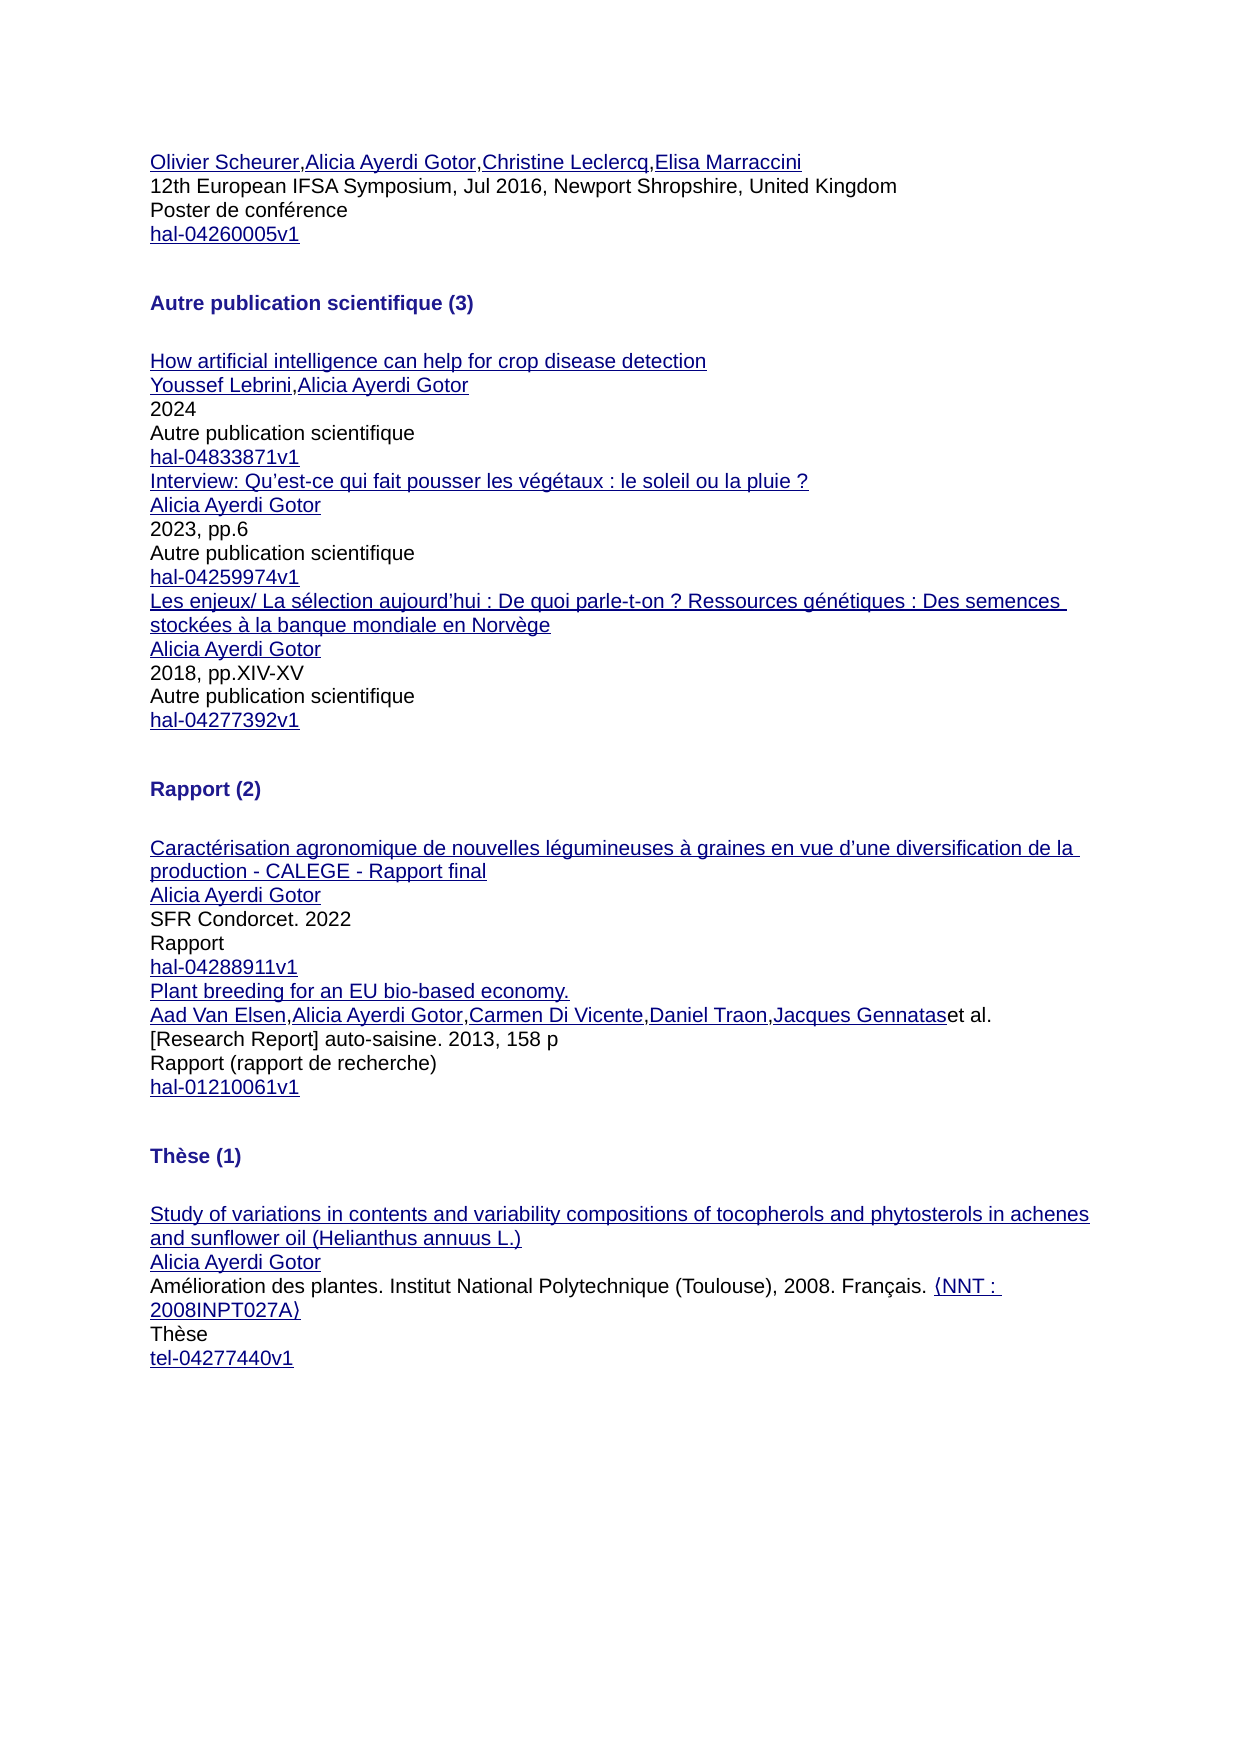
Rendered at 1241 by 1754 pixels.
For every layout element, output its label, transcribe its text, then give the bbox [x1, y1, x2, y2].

table_header and sunflower oil (Helianthus annuus L.) Alicia Ayerdi Gotor Amélioration des plantes. Institut National Polytechnique (Toulouse), 2008. Français. ⟨NNT : 2008INPT027A⟩ Thèse tel-04277440v1 [150, 1224, 1090, 1370]
table_cell Interview: Qu’est-ce qui fait pousser les végétaux : le soleil ou la pluie ? Alicia Ayerdi Gotor 2023, pp.6 Autre publication scientifique hal-04259974v1 [150, 469, 1090, 588]
table_cell Olivier Scheurer,Alicia Ayerdi Gotor,Christine Leclercq,Elisa Marraccini 12th European IFSA Symposium, Jul 2016, Newport Shropshire, United Kingdom Poster de conférence hal-04260005v1 [150, 150, 1090, 246]
table_header How artificial intelligence can help for crop disease detection Youssef Lebrini,Alicia Ayerdi Gotor 2024 Autre publication scientifique hal-04833871v1 [150, 349, 1090, 469]
table_header Caractérisation agronomique de nouvelles légumineuses à graines en vue d’une diversification de la production - CALEGE - Rapport final Alicia Ayerdi Gotor SFR Condorcet. 2022 Rapport hal-04288911v1 [150, 835, 1090, 979]
subtitle Thèse (1) [150, 1144, 1090, 1168]
table_cell Les enjeux/ La sélection aujourd’hui : De quoi parle-t-on ? Ressources génétiques : Des semences stockées à la banque mondiale en Norvège Alicia Ayerdi Gotor 2018, pp.XIV-XV Autre publication scientifique hal-04277392v1 [150, 589, 1090, 732]
subtitle Autre publication scientifique (3) [150, 291, 1090, 314]
table_cell Plant breeding for an EU bio-based economy. Aad Van Elsen,Alicia Ayerdi Gotor,Carmen Di Vicente,Daniel Traon,Jacques Gennataset al. [Research Report] auto-saisine. 2013, 158 p Rapport (rapport de recherche) hal-01210061v1 [150, 979, 1090, 1099]
subtitle Rapport (2) [150, 777, 1090, 801]
table_header Study of variations in contents and variability compositions of tocopherols and phytosterols in achenes [150, 1202, 1090, 1223]
